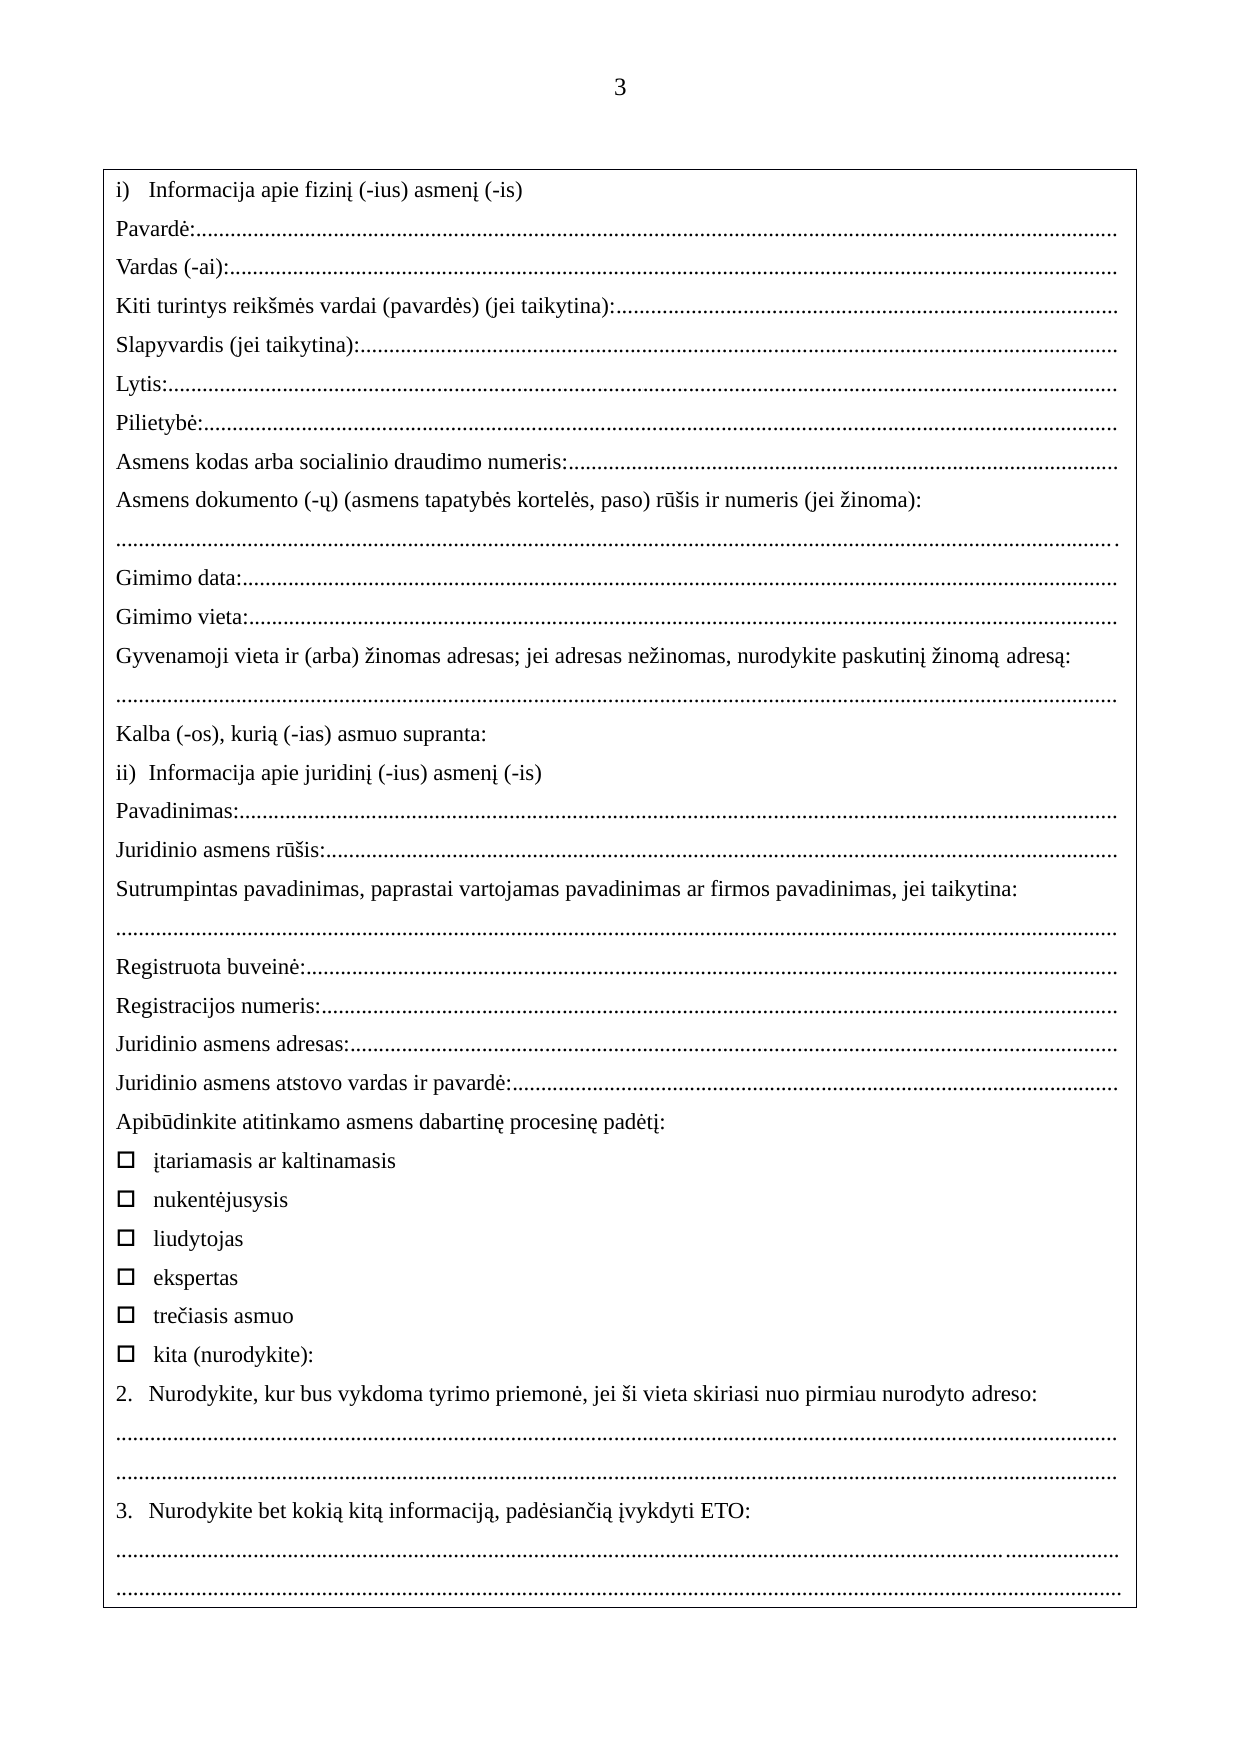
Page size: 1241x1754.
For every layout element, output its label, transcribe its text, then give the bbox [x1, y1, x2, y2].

table_cell E SKIRSNIS. Atitinkamo asmens tapatybė 1. Nurodykite visą žinomą informaciją apie i) fizinio (-ių) arba ii) juridinio (-ių) asmens (-ų), su kuriuo (-iais) susijusi tyrimo priemonė, tapatybę (jei yra daugiau kaip vienas susijęs asmuo, nurodykite informaciją apie kiekvieną asmenį): i) Informacija apie fizinį (-ius) asmenį (-is) Pavardė: Vardas (-ai): Kiti turintys reikšmės vardai (pavardės) (jei taikytina): Slapyvardis (jei taikytina): Lytis: Pilietybė: Asmens kodas arba socialinio draudimo numeris: Asmens dokumento (-ų) (asmens tapatybės kortelės, paso) rūšis ir numeris (jei žinoma): . Gimimo data: Gimimo vieta: Gyvenamoji vieta ir (arba) žinomas adresas; jei adresas nežinomas, nurodykite paskutinį žinomą adresą: Kalba (-os), kurią (-ias) asmuo supranta: ii) Informacija apie juridinį (-ius) asmenį (-is) Pavadinimas: Juridinio asmens rūšis: Sutrumpintas pavadinimas, paprastai vartojamas pavadinimas ar firmos pavadinimas, jei taikytina: Registruota buveinė: Registracijos numeris: Juridinio asmens adresas: Juridinio asmens atstovo vardas ir pavardė: Apibūdinkite atitinkamo asmens dabartinę procesinę padėtį:  įtariamasis ar kaltinamasis  nukentėjusysis  liudytojas  ekspertas  trečiasis asmuo  kita (nurodykite): 2. Nurodykite, kur bus vykdoma tyrimo priemonė, jei ši vieta skiriasi nuo pirmiau nurodyto adreso: 3. Nurodykite bet kokią kitą informaciją, padėsiančią įvykdyti ETO: .................... ................................................................................................................................................................................ [104, 170, 1136, 1607]
